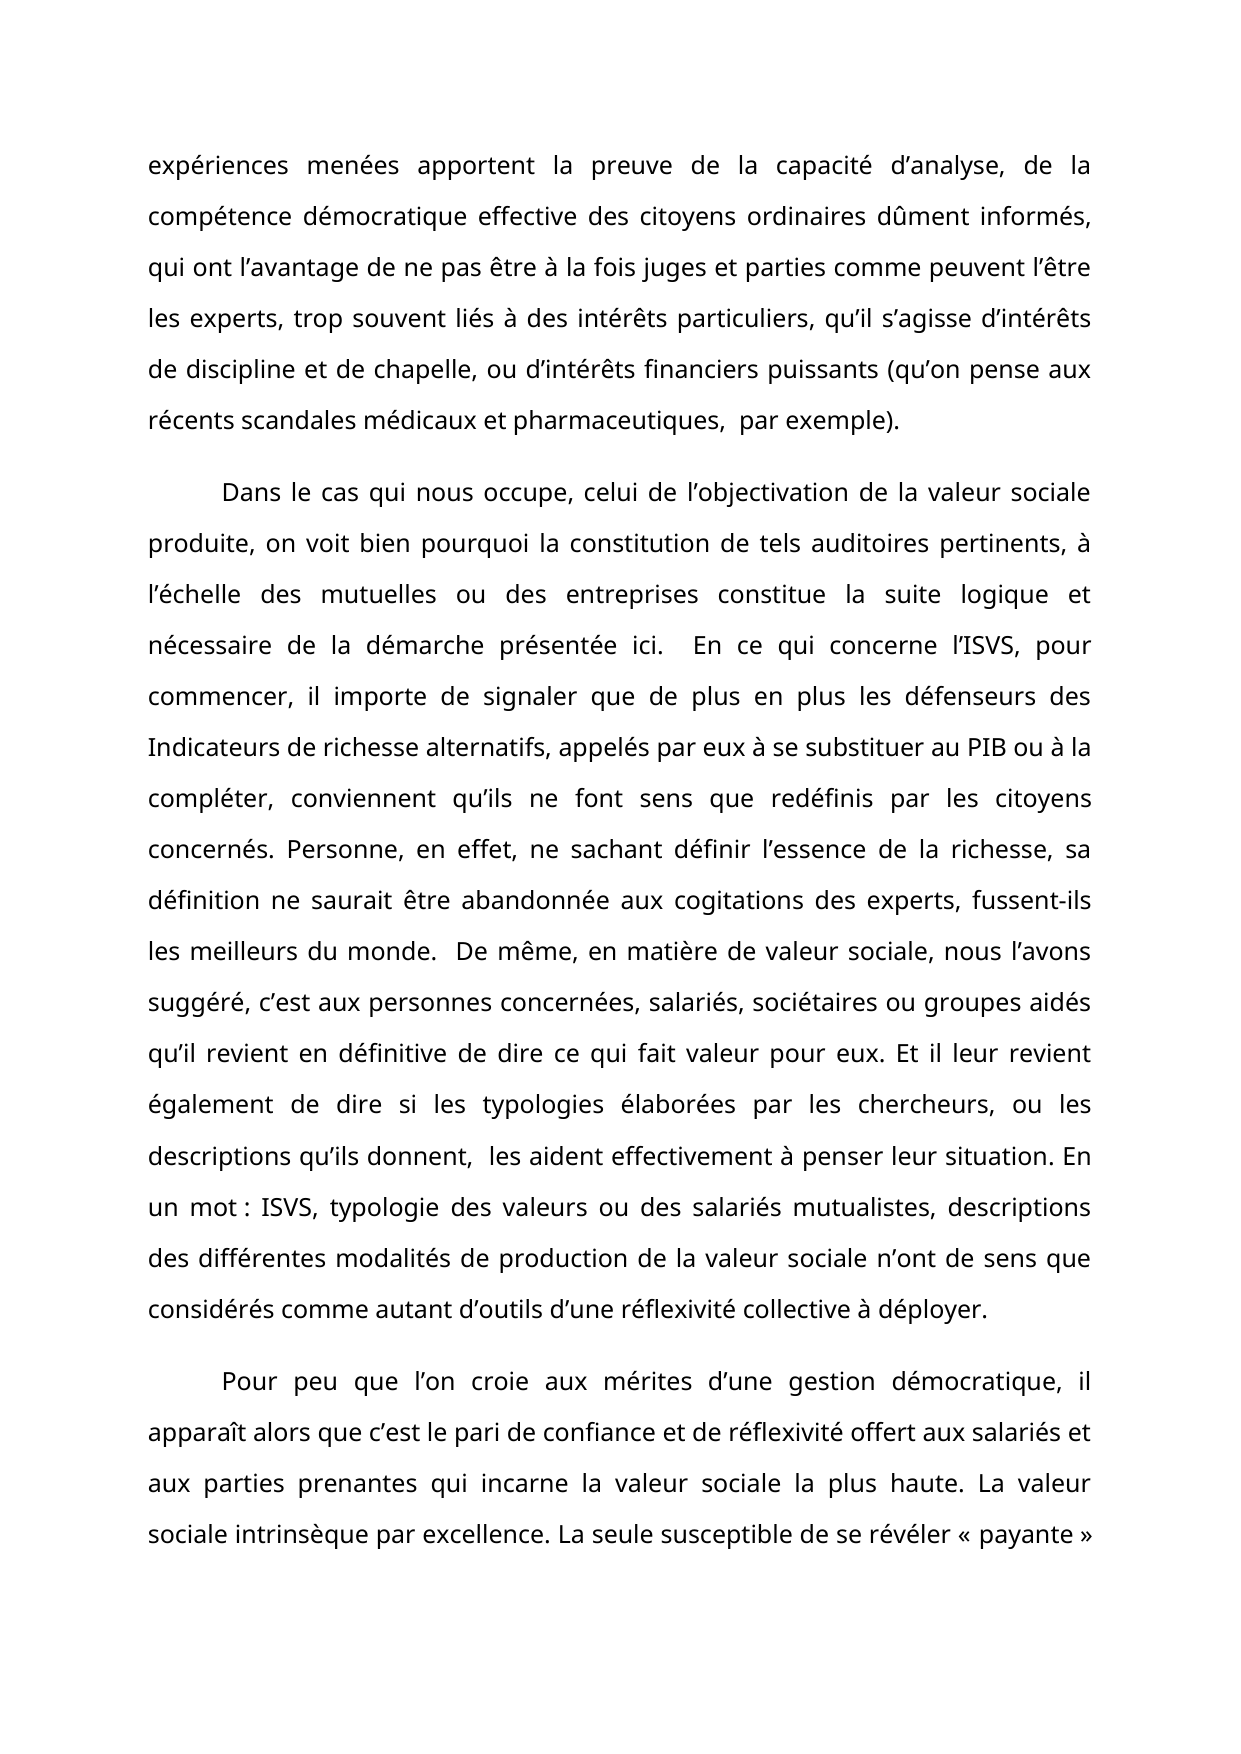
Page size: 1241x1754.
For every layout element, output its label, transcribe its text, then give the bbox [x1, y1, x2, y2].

text Pour peu que l’on croie aux mérites d’une gestion démocratique, il apparaît alors que c’est le pari de confiance et de réflexivité offert aux salariés et aux parties prenantes qui incarne la valeur sociale la plus haute. La valeur sociale intrinsèque par excellence. La seule susceptible de se révéler « payante » [148, 1363, 1093, 1550]
text Dans le cas qui nous occupe, celui de l’objectivation de la valeur sociale produite, on voit bien pourquoi la constitution de tels auditoires pertinents, à l’échelle des mutuelles ou des entreprises constitue la suite logique et nécessaire de la démarche présentée ici. En ce qui concerne l’ISVS, pour commencer, il importe de signaler que de plus en plus les défenseurs des Indicateurs de richesse alternatifs, appelés par eux à se substituer au PIB ou à la compléter, conviennent qu’ils ne font sens que redéfinis par les citoyens concernés. Personne, en effet, ne sachant définir l’essence de la richesse, sa définition ne saurait être abandonnée aux cogitations des experts, fussent-ils les meilleurs du monde. De même, en matière de valeur sociale, nous l’avons suggéré, c’est aux personnes concernées, salariés, sociétaires ou groupes aidés qu’il revient en définitive de dire ce qui fait valeur pour eux. Et il leur revient également de dire si les typologies élaborées par les chercheurs, ou les descriptions qu’ils donnent, les aident effectivement à penser leur situation. En un mot : ISVS, typologie des valeurs ou des salariés mutualistes, descriptions des différentes modalités de production de la valeur sociale n’ont de sens que considérés comme autant d’outils d’une réflexivité collective à déployer. [148, 475, 1093, 1325]
text expériences menées apportent la preuve de la capacité d’analyse, de la compétence démocratique effective des citoyens ordinaires dûment informés, qui ont l’avantage de ne pas être à la fois juges et parties comme peuvent l’être les experts, trop souvent liés à des intérêts particuliers, qu’il s’agisse d’intérêts de discipline et de chapelle, ou d’intérêts financiers puissants (qu’on pense aux récents scandales médicaux et pharmaceutiques, par exemple). [148, 148, 1093, 437]
